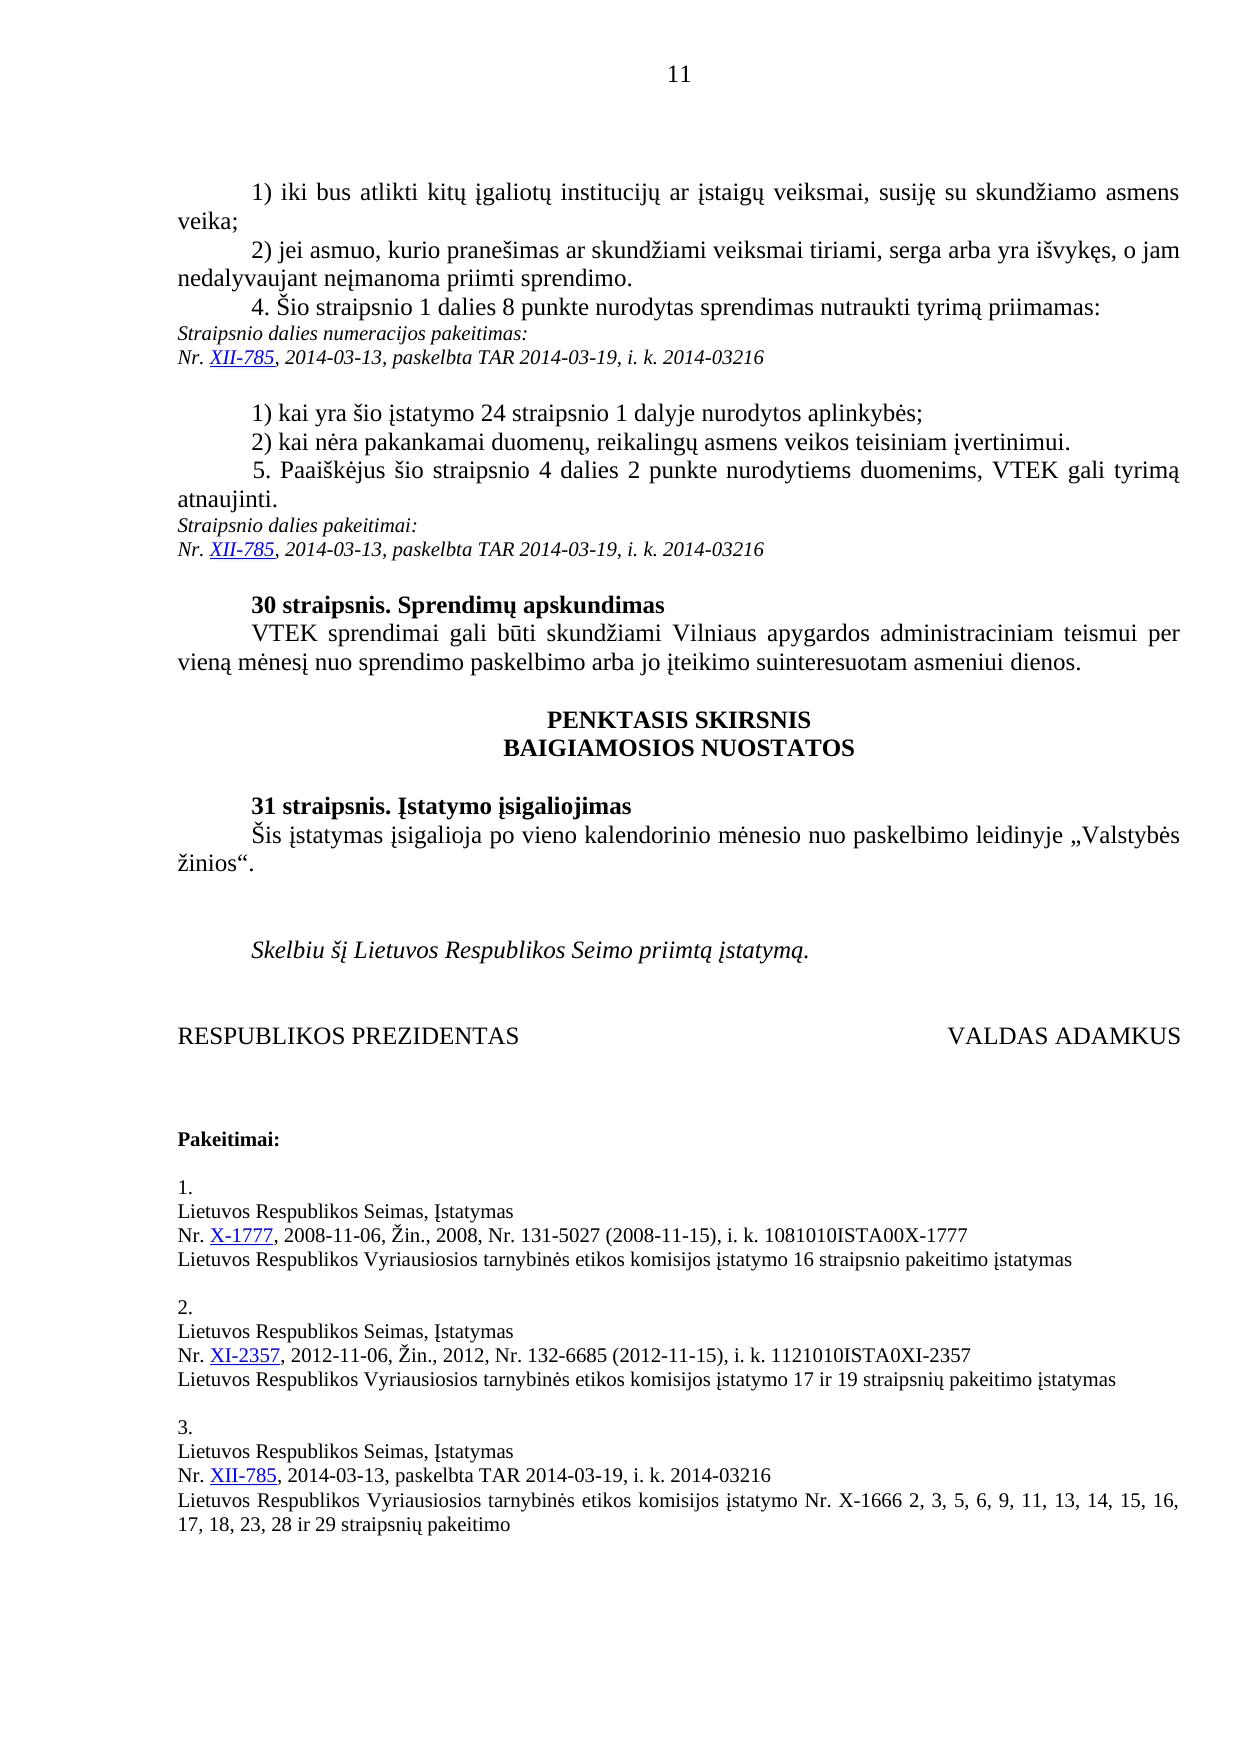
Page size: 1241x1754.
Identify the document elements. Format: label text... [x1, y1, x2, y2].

text 4. Šio straipsnio 1 dalies 8 punkte nurodytas sprendimas nutraukti tyrimą priimamas: [177, 292, 1181, 321]
text Nr. X-1777, 2008-11-06, Žin., 2008, Nr. 131-5027 (2008-11-15), i. k. 1081010ISTA00X-1777 [177, 1223, 1181, 1247]
text Nr. XI-2357, 2012-11-06, Žin., 2012, Nr. 132-6685 (2012-11-15), i. k. 1121010ISTA0XI-2357 [177, 1343, 1181, 1367]
text Lietuvos Respublikos Seimas, Įstatymas [177, 1319, 1181, 1343]
text Straipsnio dalies numeracijos pakeitimas: [177, 321, 1181, 345]
text Lietuvos Respublikos Seimas, Įstatymas [177, 1439, 1181, 1463]
text PENKTASIS SKIRSNIS [177, 705, 1181, 733]
text 5. Paaiškėjus šio straipsnio 4 dalies 2 punkte nurodytiems duomenims, VTEK gali tyrimą atnaujinti. [177, 455, 1181, 513]
text Lietuvos Respublikos Vyriausiosios tarnybinės etikos komisijos įstatymo 17 ir 19 straipsnių pakeitimo įstatymas [177, 1367, 1181, 1391]
text BAIGIAMOSIOS NUOSTATOS [177, 733, 1181, 762]
text Pakeitimai: [177, 1127, 1181, 1151]
text 3. [177, 1415, 1181, 1439]
text 30 straipsnis. Sprendimų apskundimas [177, 590, 1181, 618]
text 2. [177, 1295, 1181, 1319]
text RESPUBLIKOS PREZIDENTAS VALDAS ADAMKUS [177, 1021, 1181, 1050]
text Straipsnio dalies pakeitimai: [177, 513, 1181, 537]
text Lietuvos Respublikos Seimas, Įstatymas [177, 1199, 1181, 1223]
text Lietuvos Respublikos Vyriausiosios tarnybinės etikos komisijos įstatymo 16 straipsnio pakeitimo įstatymas [177, 1247, 1181, 1271]
text VTEK sprendimai gali būti skundžiami Vilniaus apygardos administraciniam teismui per vieną mėnesį nuo sprendimo paskelbimo arba jo įteikimo suinteresuotam asmeniui dienos. [177, 618, 1181, 676]
text Šis įstatymas įsigalioja po vieno kalendorinio mėnesio nuo paskelbimo leidinyje „Valstybės žinios“. [177, 820, 1181, 877]
text Skelbiu šį Lietuvos Respublikos Seimo priimtą įstatymą. [177, 935, 1181, 963]
text Nr. XII-785, 2014-03-13, paskelbta TAR 2014-03-19, i. k. 2014-03216 [177, 1463, 1181, 1487]
text 1) iki bus atlikti kitų įgaliotų institucijų ar įstaigų veiksmai, susiję su skundžiamo asmens veika; [177, 177, 1181, 235]
text Nr. XII-785, 2014-03-13, paskelbta TAR 2014-03-19, i. k. 2014-03216 [177, 345, 1181, 369]
text 1) kai yra šio įstatymo 24 straipsnio 1 dalyje nurodytos aplinkybės; [177, 398, 1181, 427]
text Lietuvos Respublikos Vyriausiosios tarnybinės etikos komisijos įstatymo Nr. X-1666 2, 3, 5, 6, 9, 11, 13, 14, 15, 16, 17, 18, 23, 28 ir 29 straipsnių pakeitimo [177, 1487, 1181, 1536]
text 31 straipsnis. Įstatymo įsigaliojimas [177, 791, 1181, 820]
text 2) jei asmuo, kurio pranešimas ar skundžiami veiksmai tiriami, serga arba yra išvykęs, o jam nedalyvaujant neįmanoma priimti sprendimo. [177, 235, 1181, 292]
text Nr. XII-785, 2014-03-13, paskelbta TAR 2014-03-19, i. k. 2014-03216 [177, 537, 1181, 561]
text 2) kai nėra pakankamai duomenų, reikalingų asmens veikos teisiniam įvertinimui. [177, 427, 1181, 455]
text 1. [177, 1175, 1181, 1199]
